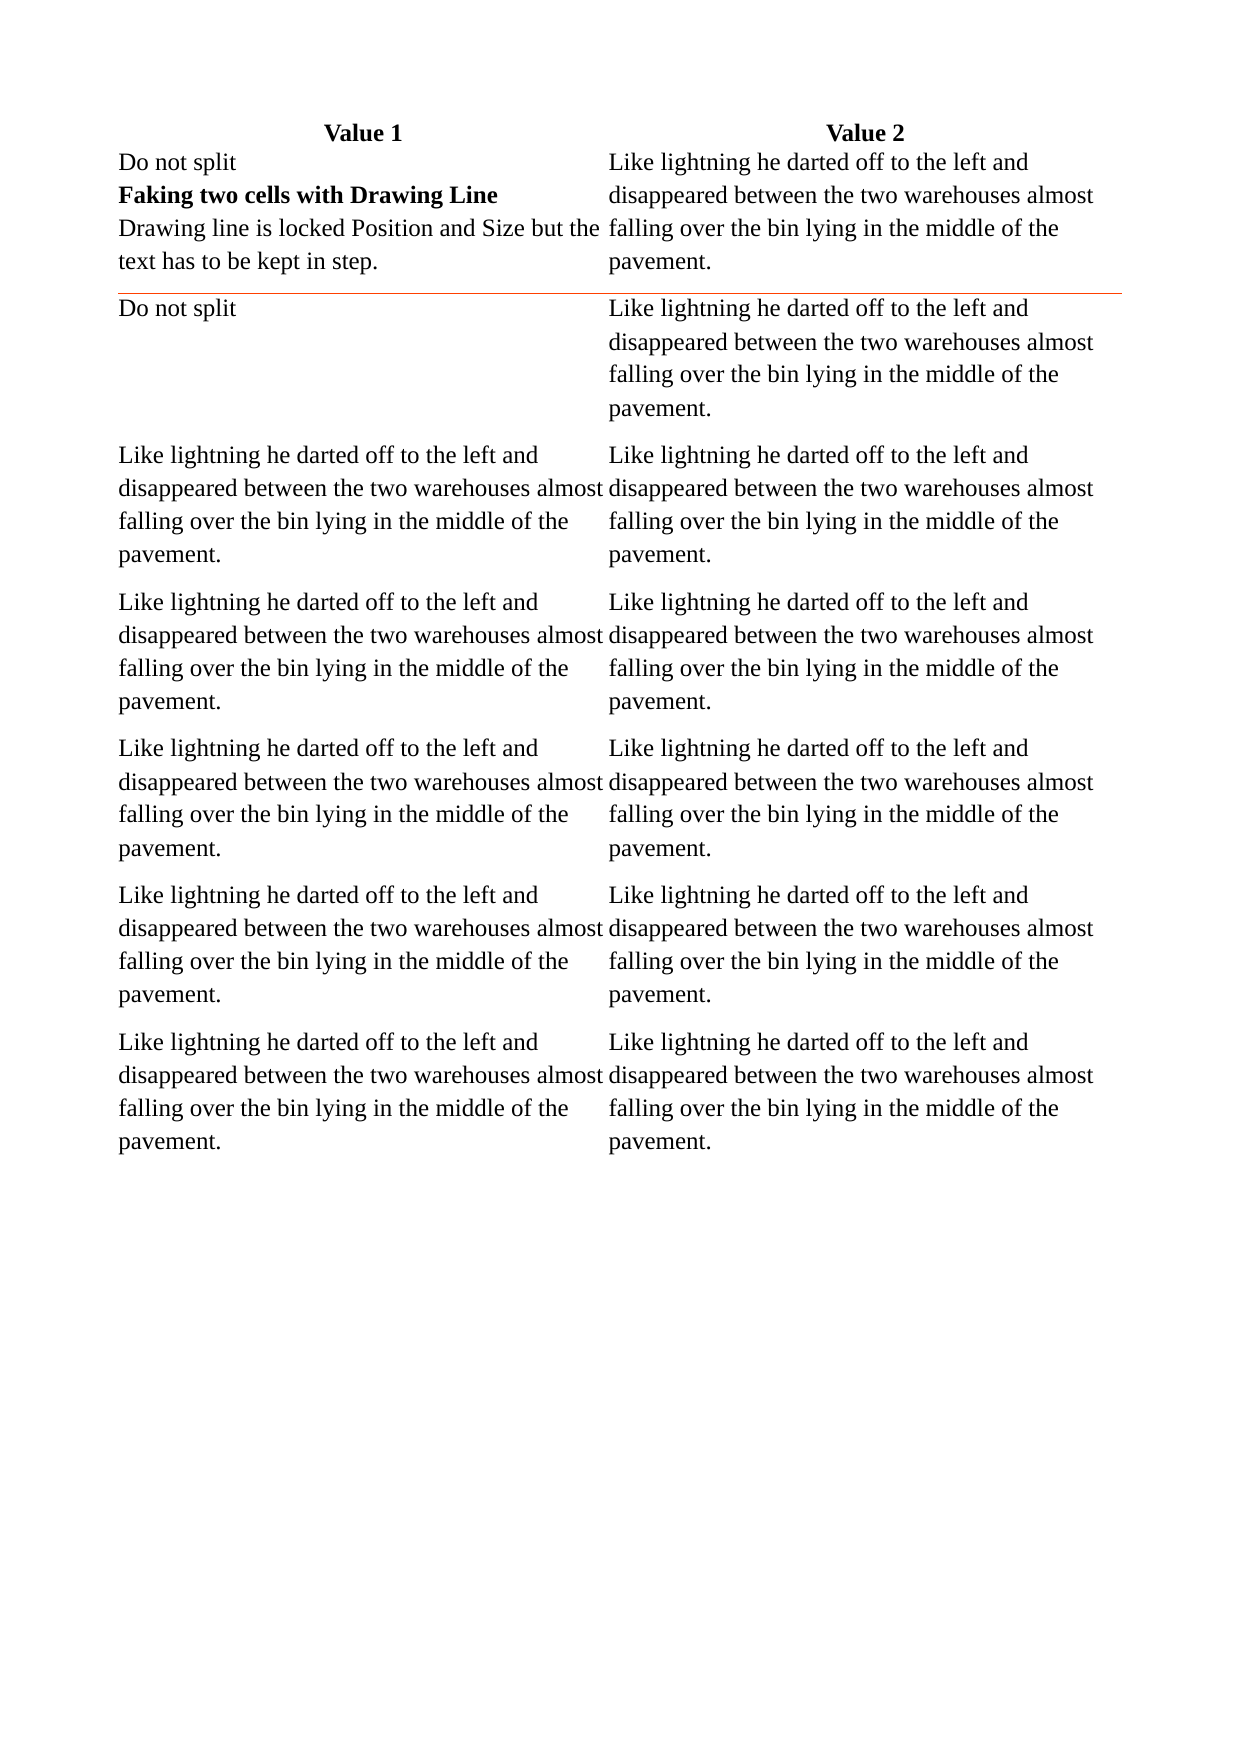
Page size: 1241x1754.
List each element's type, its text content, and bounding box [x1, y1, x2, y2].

table_cell Like lightning he darted off to the left and disappeared between the two warehouses almost falling over the bin lying in the middle of the pavement. [608, 880, 1122, 1027]
table_cell Like lightning he darted off to the left and disappeared between the two warehouses almost falling over the bin lying in the middle of the pavement. [118, 1027, 608, 1173]
table_cell Like lightning he darted off to the left and disappeared between the two warehouses almost falling over the bin lying in the middle of the pavement. [118, 734, 608, 880]
table_cell Like lightning he darted off to the left and disappeared between the two warehouses almost falling over the bin lying in the middle of the pavement. [608, 734, 1122, 880]
table_header Value 1 [118, 118, 608, 147]
table_cell Do not split [118, 294, 608, 440]
table_cell Like lightning he darted off to the left and disappeared between the two warehouses almost falling over the bin lying in the middle of the pavement. [608, 587, 1122, 733]
table_header Value 2 [608, 118, 1122, 147]
table_cell Like lightning he darted off to the left and disappeared between the two warehouses almost falling over the bin lying in the middle of the pavement. [118, 587, 608, 733]
table_cell Like lightning he darted off to the left and disappeared between the two warehouses almost falling over the bin lying in the middle of the pavement. [118, 880, 608, 1027]
table_cell Like lightning he darted off to the left and disappeared between the two warehouses almost falling over the bin lying in the middle of the pavement. [608, 1027, 1122, 1173]
table_cell Like lightning he darted off to the left and disappeared between the two warehouses almost falling over the bin lying in the middle of the pavement. [608, 440, 1122, 587]
table_cell Like lightning he darted off to the left and disappeared between the two warehouses almost falling over the bin lying in the middle of the pavement. [118, 440, 608, 587]
table_cell Like lightning he darted off to the left and disappeared between the two warehouses almost falling over the bin lying in the middle of the pavement. [608, 294, 1122, 440]
table_cell Do not split Faking two cells with Drawing Line Drawing line is locked Position and Size but the text has to be kept in step. [118, 147, 608, 293]
table_cell Like lightning he darted off to the left and disappeared between the two warehouses almost falling over the bin lying in the middle of the pavement. [608, 147, 1122, 293]
